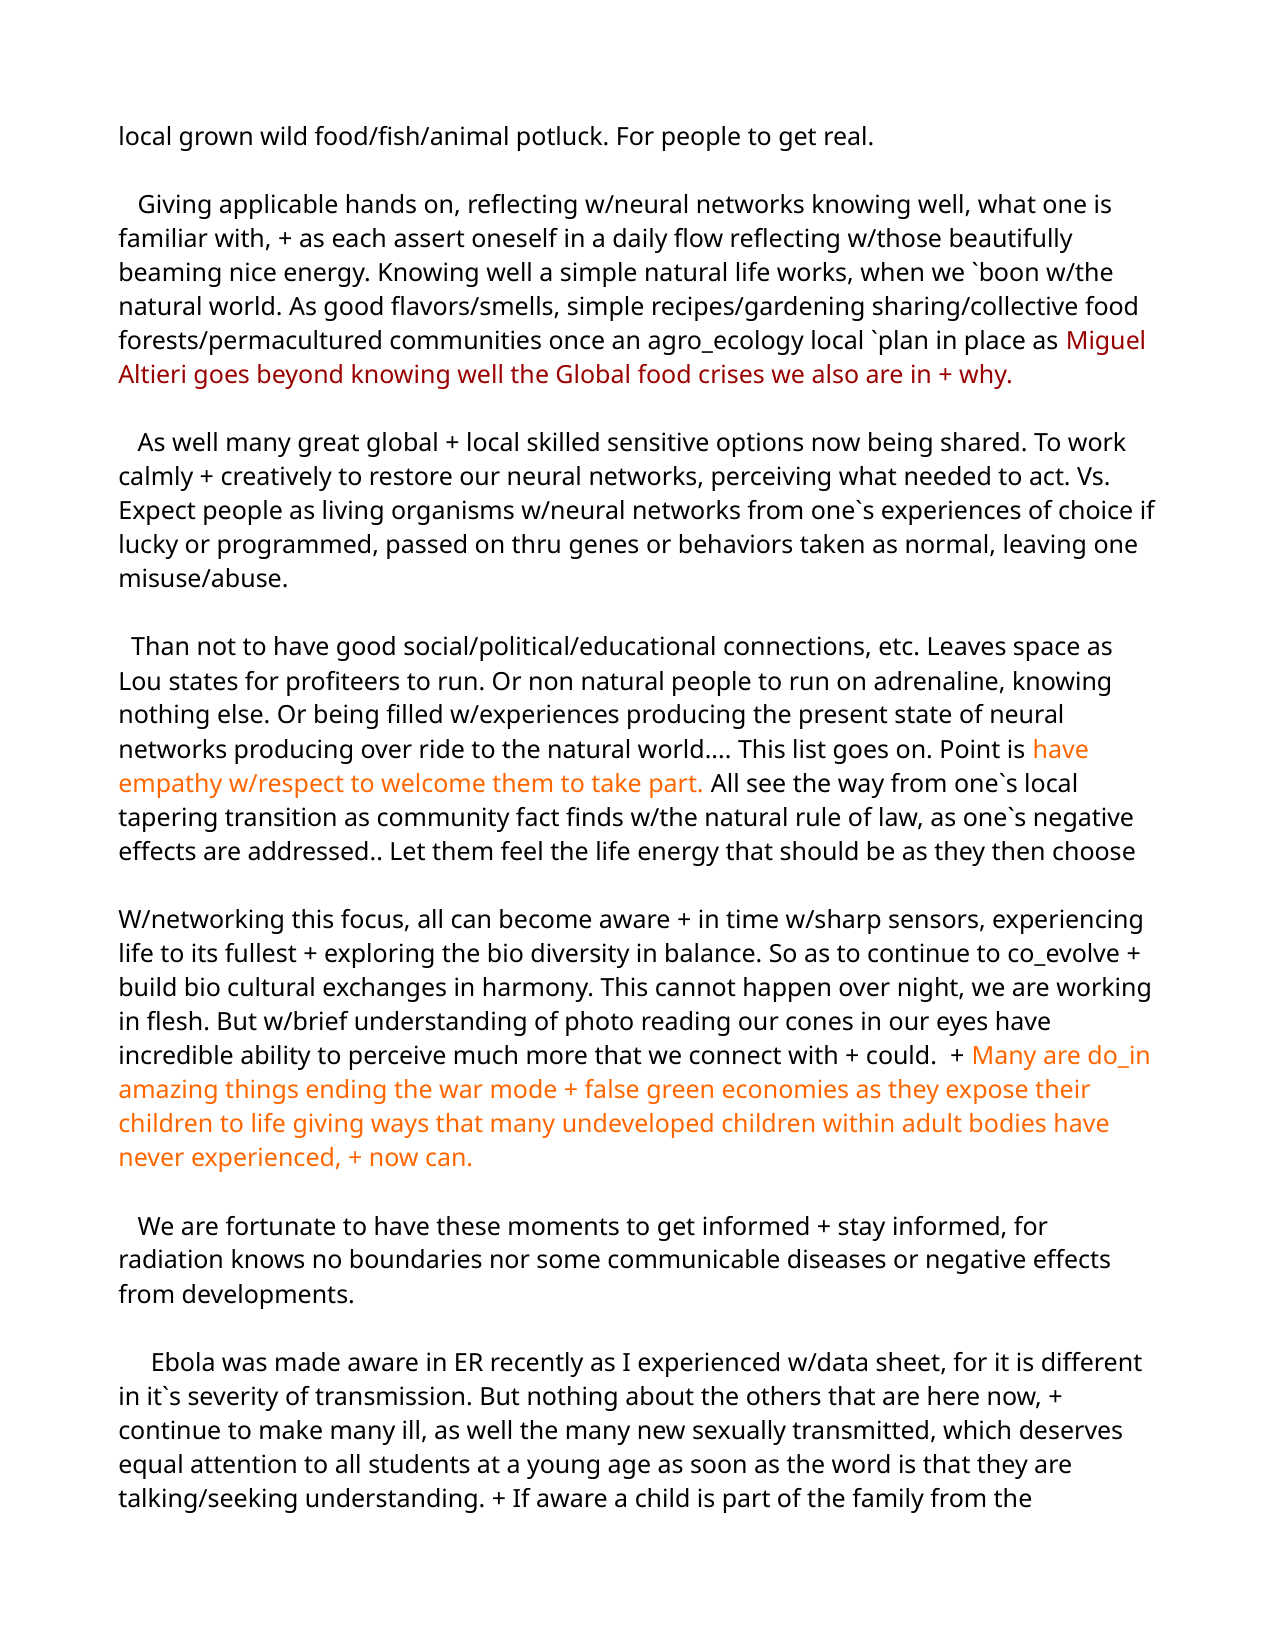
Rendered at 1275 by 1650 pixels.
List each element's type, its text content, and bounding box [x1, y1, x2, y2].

text Giving applicable hands on, reflecting w/neural networks knowing well, what one is familiar with, + as each assert oneself in a daily flow reflecting w/those beautifully beaming nice energy. Knowing well a simple natural life works, when we `boon w/the natural world. As good flavors/smells, simple recipes/gardening sharing/collective food forests/permacultured communities once an agro_ecology local `plan in place as Miguel Altieri goes beyond knowing well the Global food crises we also are in + why. [118, 186, 1157, 391]
text local grown wild food/fish/animal potluck. For people to get real. [118, 118, 1157, 152]
text As well many great global + local skilled sensitive options now being shared. To work calmly + creatively to restore our neural networks, perceiving what needed to act. Vs. Expect people as living organisms w/neural networks from one`s experiences of choice if lucky or programmed, passed on thru genes or behaviors taken as normal, leaving one misuse/abuse. [118, 425, 1157, 595]
text We are fortunate to have these moments to get informed + stay informed, for radiation knows no boundaries nor some communicable diseases or negative effects from developments. [118, 1208, 1157, 1310]
text Ebola was made aware in ER recently as I experienced w/data sheet, for it is different in it`s severity of transmission. But nothing about the others that are here now, + continue to make many ill, as well the many new sexually transmitted, which deserves equal attention to all students at a young age as soon as the word is that they are talking/seeking understanding. + If aware a child is part of the family from the [118, 1344, 1157, 1515]
text W/networking this focus, all can become aware + in time w/sharp sensors, experiencing life to its fullest + exploring the bio diversity in balance. So as to continue to co_evolve + build bio cultural exchanges in harmony. This cannot happen over night, we are working in flesh. But w/brief understanding of photo reading our cones in our eyes have incredible ability to perceive much more that we connect with + could. + Many are do_in amazing things ending the war mode + false green economies as they expose their children to life giving ways that many undeveloped children within adult bodies have never experienced, + now can. [118, 902, 1157, 1174]
text Than not to have good social/political/educational connections, etc. Leaves space as Lou states for profiteers to run. Or non natural people to run on adrenaline, knowing nothing else. Or being filled w/experiences producing the present state of neural networks producing over ride to the natural world.... This list goes on. Point is have empathy w/respect to welcome them to take part. All see the way from one`s local tapering transition as community fact finds w/the natural rule of law, as one`s negative effects are addressed.. Let them feel the life energy that should be as they then choose [118, 629, 1157, 867]
